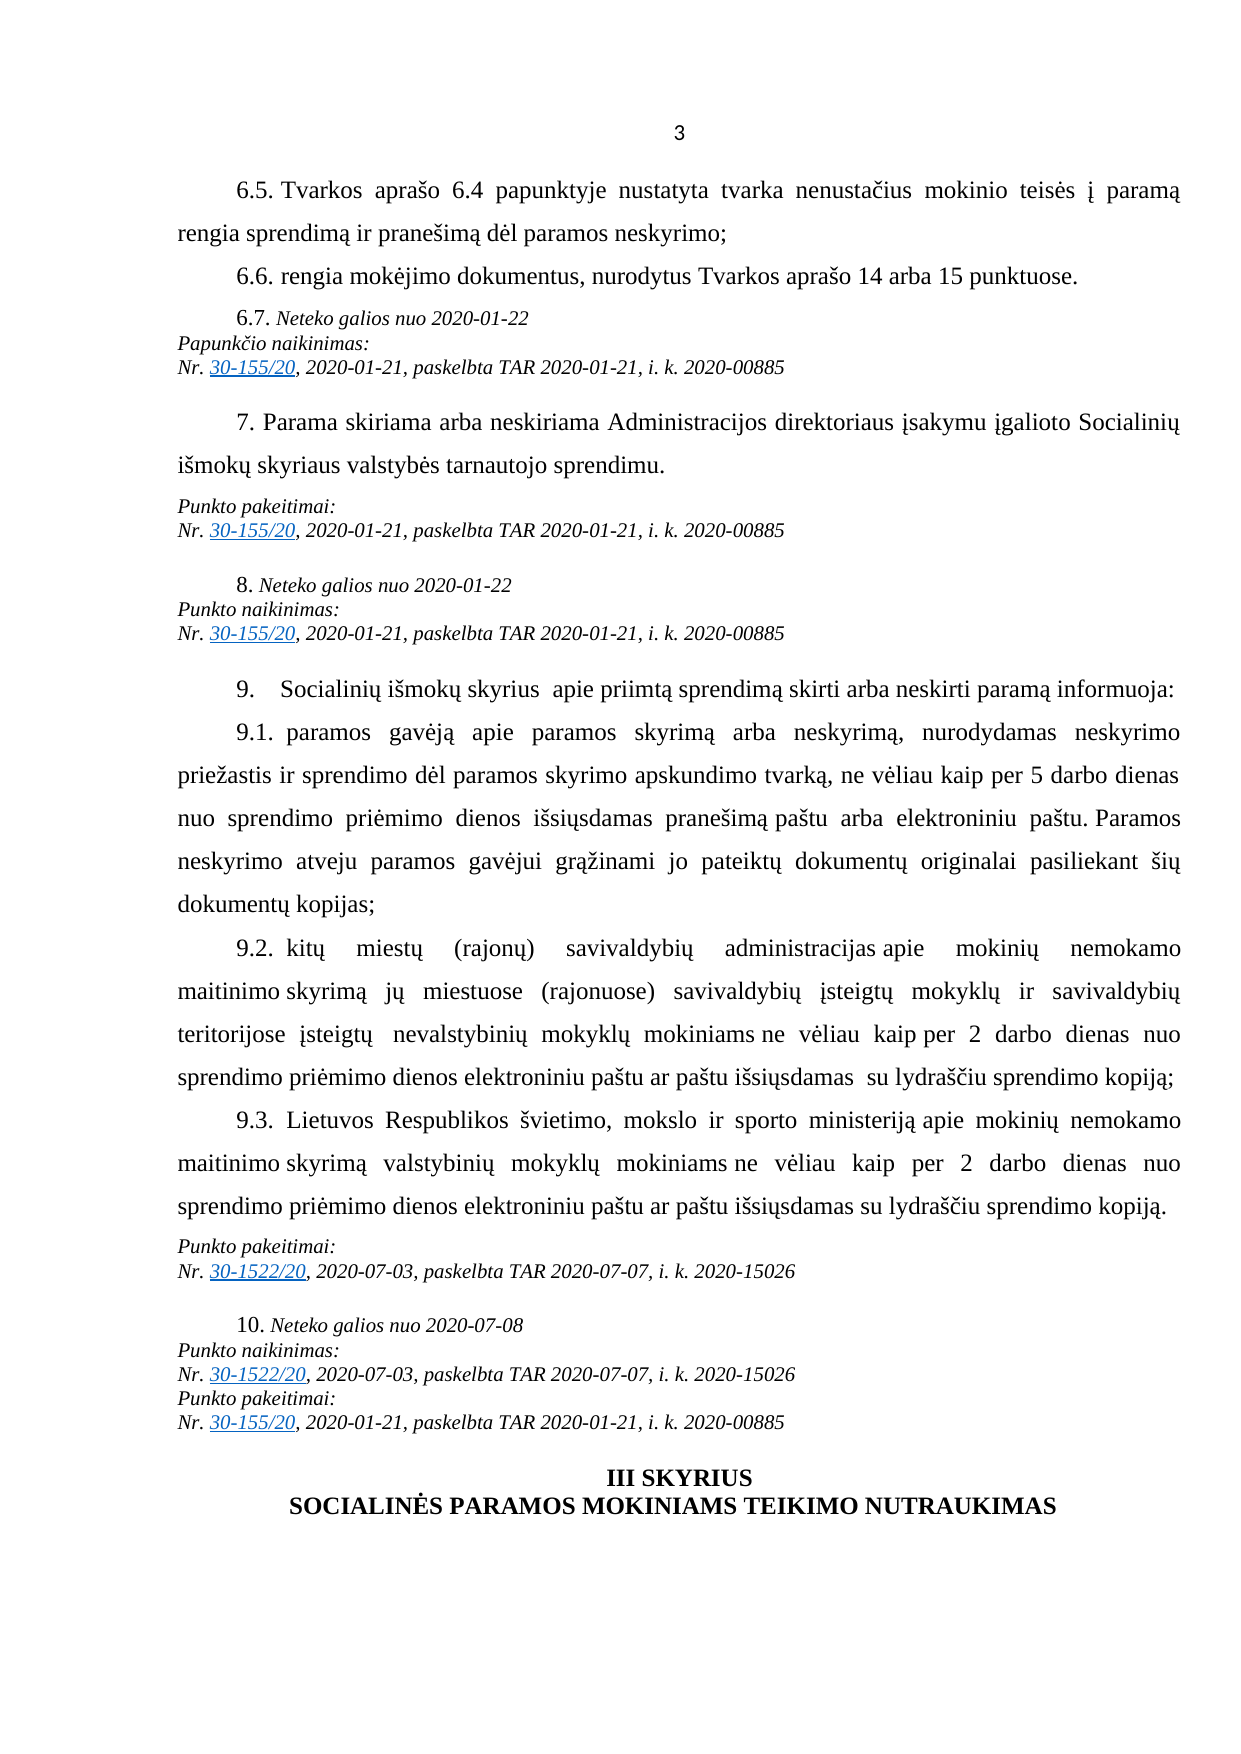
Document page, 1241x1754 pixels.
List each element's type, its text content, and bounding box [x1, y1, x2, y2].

text 8. Neteko galios nuo 2020-01-22 [177, 571, 1181, 597]
text Punkto naikinimas: [177, 1338, 1181, 1362]
text 6.6. rengia mokėjimo dokumentus, nurodytus Tvarkos aprašo 14 arba 15 punktuose. [177, 261, 1181, 290]
text III SKYRIUS [177, 1463, 1181, 1491]
text socialinės paramos mokiniams TEIKIMO NUTRAUKIMAS [177, 1491, 1181, 1520]
text 7. Parama skiriama arba neskiriama Administracijos direktoriaus įsakymu įgalioto Socialinių išmokų skyriaus valstybės tarnautojo sprendimu. [177, 407, 1181, 479]
text Nr. 30-155/20, 2020-01-21, paskelbta TAR 2020-01-21, i. k. 2020-00885 [177, 621, 1181, 645]
text Nr. 30-1522/20, 2020-07-03, paskelbta TAR 2020-07-07, i. k. 2020-15026 [177, 1362, 1181, 1386]
text Punkto pakeitimai: [177, 1234, 1181, 1258]
text 9.1. paramos gavėją apie paramos skyrimą arba neskyrimą, nurodydamas neskyrimo priežastis ir sprendimo dėl paramos skyrimo apskundimo tvarką, ne vėliau kaip per 5 darbo dienas nuo sprendimo priėmimo dienos išsiųsdamas pranešimą paštu arba elektroniniu paštu. Paramos neskyrimo atveju paramos gavėjui grąžinami jo pateiktų dokumentų originalai pasiliekant šių dokumentų kopijas; [177, 717, 1181, 918]
text Punkto pakeitimai: [177, 1386, 1181, 1410]
text Nr. 30-1522/20, 2020-07-03, paskelbta TAR 2020-07-07, i. k. 2020-15026 [177, 1258, 1181, 1283]
text 6.7. Neteko galios nuo 2020-01-22 [177, 304, 1181, 331]
text 10. Neteko galios nuo 2020-07-08 [177, 1311, 1181, 1338]
text 9. Socialinių išmokų skyrius apie priimtą sprendimą skirti arba neskirti paramą informuoja: [177, 674, 1181, 703]
text 9.3. Lietuvos Respublikos švietimo, mokslo ir sporto ministeriją apie mokinių nemokamo maitinimo skyrimą valstybinių mokyklų mokiniams ne vėliau kaip per 2 darbo dienas nuo sprendimo priėmimo dienos elektroniniu paštu ar paštu išsiųsdamas su lydraščiu sprendimo kopiją. [177, 1105, 1181, 1220]
text Nr. 30-155/20, 2020-01-21, paskelbta TAR 2020-01-21, i. k. 2020-00885 [177, 355, 1181, 379]
text Nr. 30-155/20, 2020-01-21, paskelbta TAR 2020-01-21, i. k. 2020-00885 [177, 518, 1181, 542]
text 6.5. Tvarkos aprašo 6.4 papunktyje nustatyta tvarka nenustačius mokinio teisės į paramą rengia sprendimą ir pranešimą dėl paramos neskyrimo; [177, 175, 1181, 247]
text Papunkčio naikinimas: [177, 331, 1181, 355]
text Punkto naikinimas: [177, 597, 1181, 621]
text Punkto pakeitimai: [177, 494, 1181, 518]
text Nr. 30-155/20, 2020-01-21, paskelbta TAR 2020-01-21, i. k. 2020-00885 [177, 1410, 1181, 1434]
text 9.2. kitų miestų (rajonų) savivaldybių administracijas apie mokinių nemokamo maitinimo skyrimą jų miestuose (rajonuose) savivaldybių įsteigtų mokyklų ir savivaldybių teritorijose įsteigtų nevalstybinių mokyklų mokiniams ne vėliau kaip per 2 darbo dienas nuo sprendimo priėmimo dienos elektroniniu paštu ar paštu išsiųsdamas su lydraščiu sprendimo kopiją; [177, 933, 1181, 1091]
